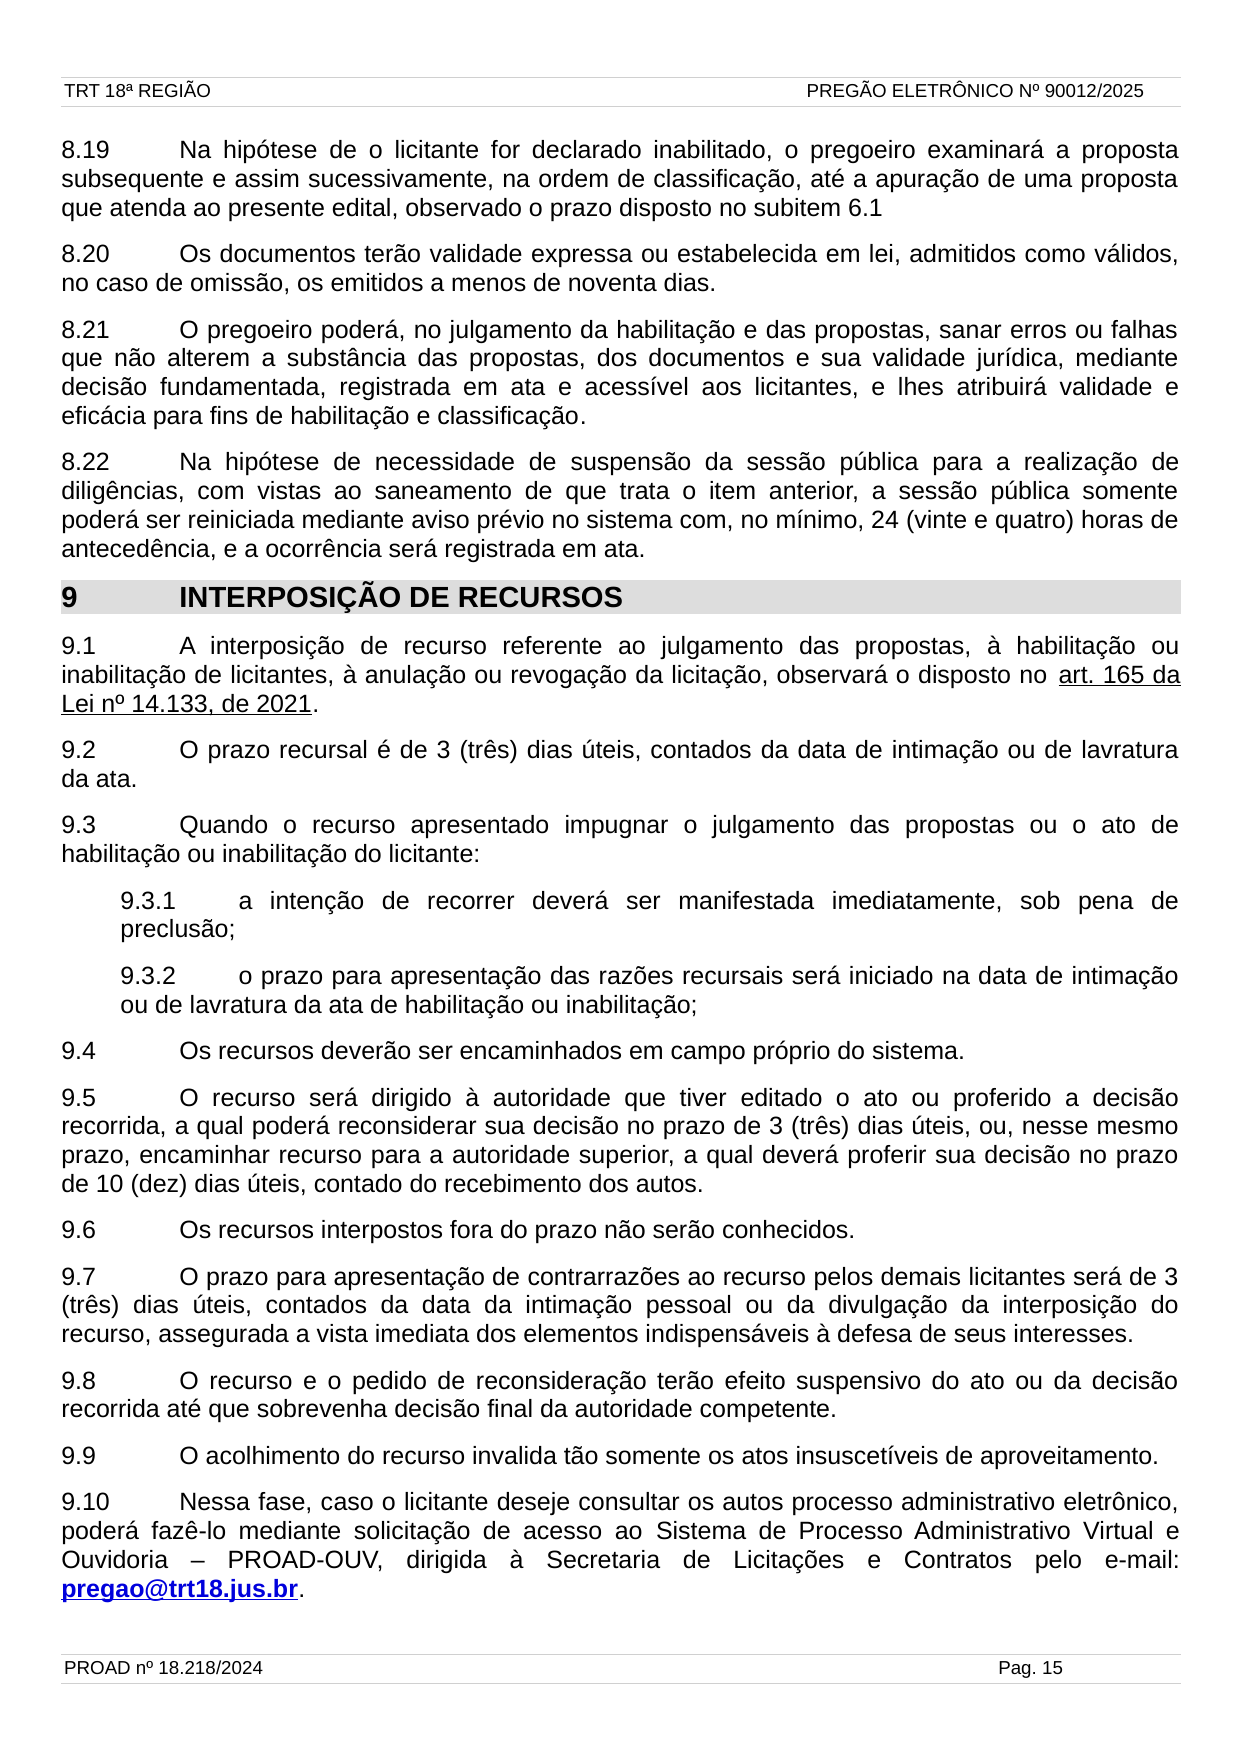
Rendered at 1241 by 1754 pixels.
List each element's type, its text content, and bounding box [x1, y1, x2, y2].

text 9.3 Quando o recurso apresentado impugnar o julgamento das propostas ou o ato de habilitação ou inabilitação do licitante: [61, 811, 1181, 868]
text 8.20 Os documentos terão validade expressa ou estabelecida em lei, admitidos como válidos, no caso de omissão, os emitidos a menos de noventa dias. [61, 239, 1181, 297]
text 8.19 Na hipótese de o licitante for declarado inabilitado, o pregoeiro examinará a proposta subsequente e assim sucessivamente, na ordem de classificação, até a apuração de uma proposta que atenda ao presente edital, observado o prazo disposto no subitem 6.1 [61, 136, 1181, 222]
text 9.3.1 a intenção de recorrer deverá ser manifestada imediatamente, sob pena de preclusão; [120, 886, 1181, 943]
text 9.3.2 o prazo para apresentação das razões recursais será iniciado na data de intimação ou de lavratura da ata de habilitação ou inabilitação; [120, 961, 1181, 1018]
text 8.22 Na hipótese de necessidade de suspensão da sessão pública para a realização de diligências, com vistas ao saneamento de que trata o item anterior, a sessão pública somente poderá ser reiniciada mediante aviso prévio no sistema com, no mínimo, 24 (vinte e quatro) horas de antecedência, e a ocorrência será registrada em ata. [61, 447, 1181, 562]
text 9.4 Os recursos deverão ser encaminhados em campo próprio do sistema. [61, 1036, 1181, 1065]
text 9.6 Os recursos interpostos fora do prazo não serão conhecidos. [61, 1215, 1181, 1244]
text 9.7 O prazo para apresentação de contrarrazões ao recurso pelos demais licitantes será de 3 (três) dias úteis, contados da data da intimação pessoal ou da divulgação da interposição do recurso, assegurada a vista imediata dos elementos indispensáveis à defesa de seus interesses. [61, 1262, 1181, 1348]
text 9.10 Nessa fase, caso o licitante deseje consultar os autos processo administrativo eletrônico, poderá fazê-lo mediante solicitação de acesso ao Sistema de Processo Administrativo Virtual e Ouvidoria – PROAD-OUV, dirigida à Secretaria de Licitações e Contratos pelo e-mail: pregao@trt18.jus.br. [61, 1487, 1181, 1602]
text 9.9 O acolhimento do recurso invalida tão somente os atos insuscetíveis de aproveitamento. [61, 1441, 1181, 1470]
text 8.21 O pregoeiro poderá, no julgamento da habilitação e das propostas, sanar erros ou falhas que não alterem a substância das propostas, dos documentos e sua validade jurídica, mediante decisão fundamentada, registrada em ata e acessível aos licitantes, e lhes atribuirá validade e eficácia para fins de habilitação e classificação. [61, 315, 1181, 430]
text 9.5 O recurso será dirigido à autoridade que tiver editado o ato ou proferido a decisão recorrida, a qual poderá reconsiderar sua decisão no prazo de 3 (três) dias úteis, ou, nesse mesmo prazo, encaminhar recurso para a autoridade superior, a qual deverá proferir sua decisão no prazo de 10 (dez) dias úteis, contado do recebimento dos autos. [61, 1083, 1181, 1198]
text 9.8 O recurso e o pedido de reconsideração terão efeito suspensivo do ato ou da decisão recorrida até que sobrevenha decisão final da autoridade competente. [61, 1366, 1181, 1423]
text 9 INTERPOSIÇÃO DE RECURSOS [61, 580, 1181, 614]
text 9.2 O prazo recursal é de 3 (três) dias úteis, contados da data de intimação ou de lavratura da ata. [61, 735, 1181, 793]
text 9.1 A interposição de recurso referente ao julgamento das propostas, à habilitação ou inabilitação de licitantes, à anulação ou revogação da licitação, observará o disposto no art. 165 da Lei nº 14.133, de 2021. [61, 631, 1181, 718]
